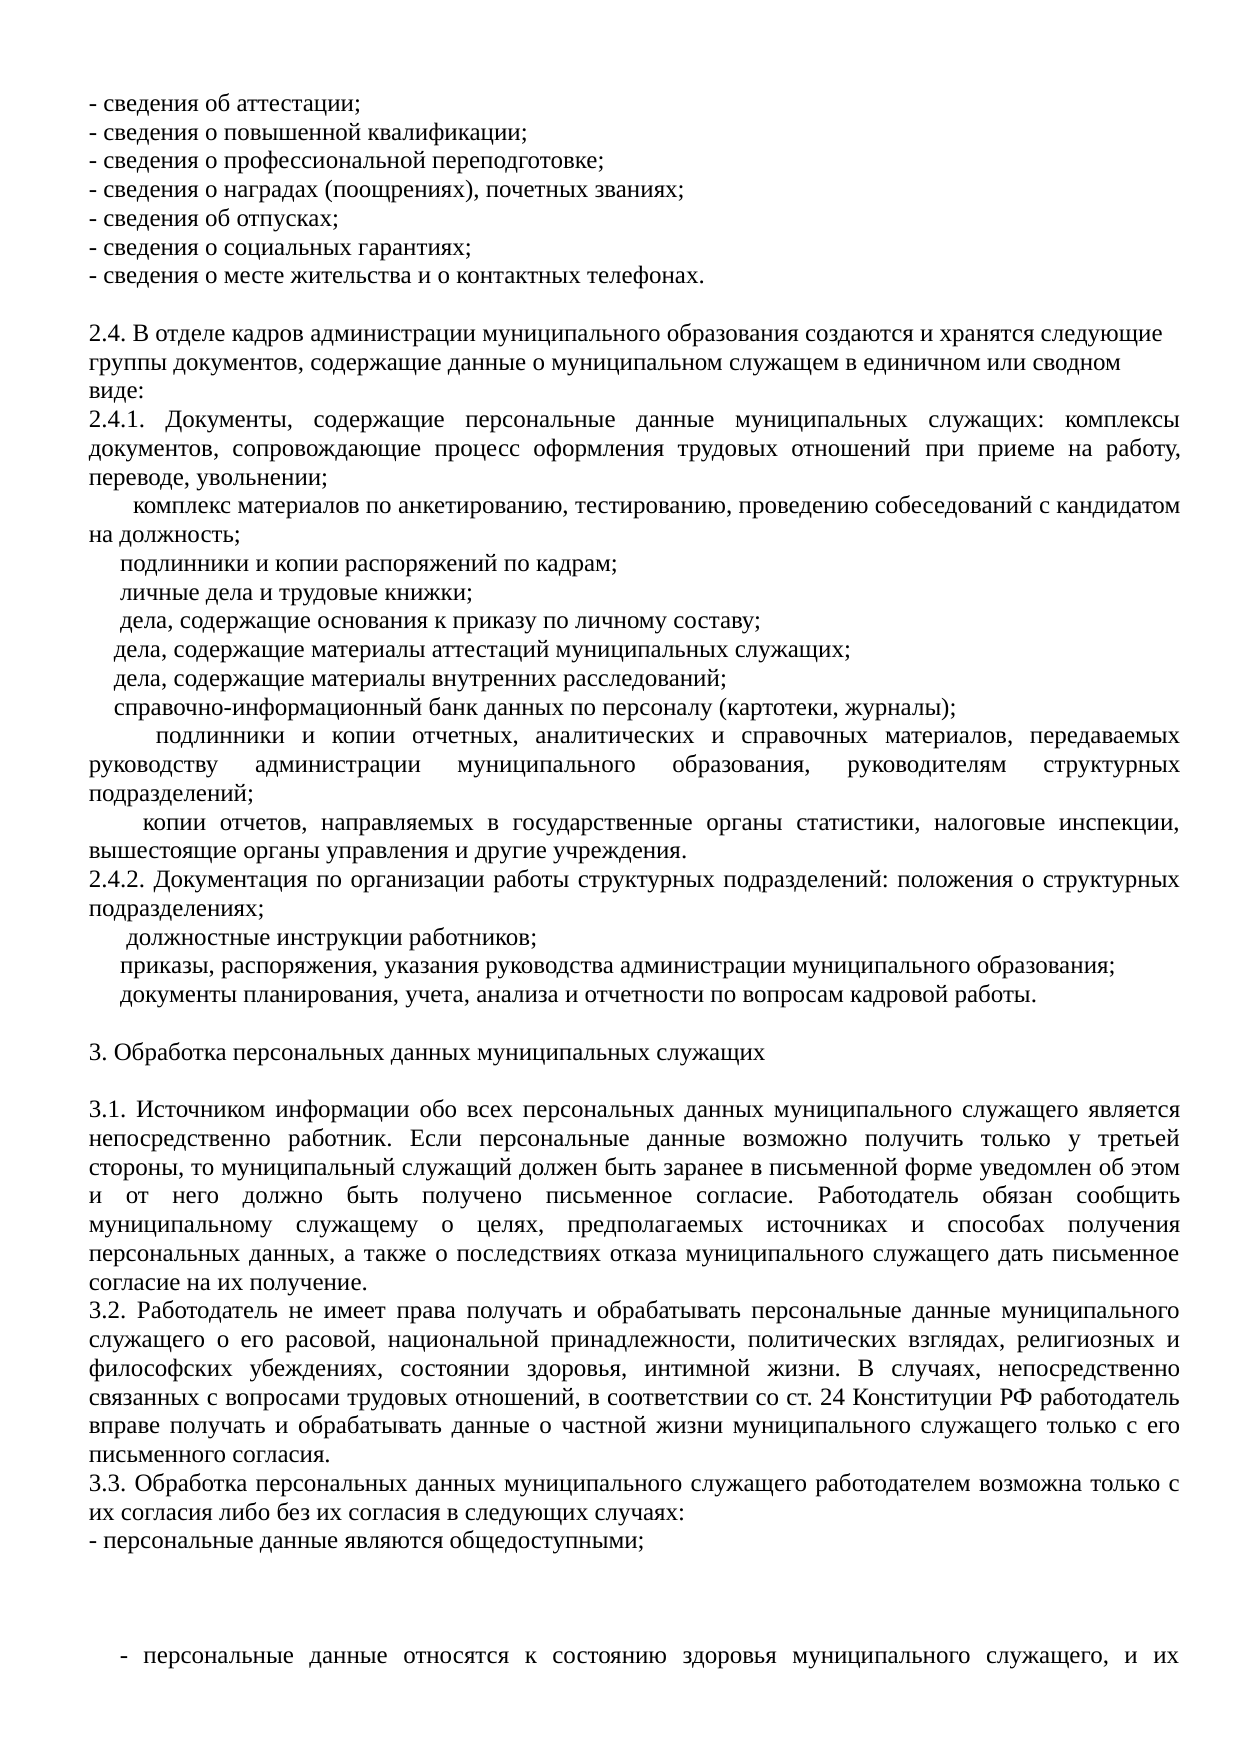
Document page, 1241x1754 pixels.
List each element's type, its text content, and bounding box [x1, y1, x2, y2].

text - сведения о социальных гарантиях; [88, 232, 1181, 260]
text подлинники и копии отчетных, аналитических и справочных материалов, передаваемых руководству администрации муниципального образования, руководителям структурных подразделений; [88, 720, 1181, 807]
text личные дела и трудовые книжки; [88, 577, 1181, 605]
text комплекс материалов по анкетированию, тестированию, проведению собеседований с кандидатом на должность; [88, 490, 1181, 548]
text - сведения о наградах (поощрениях), почетных званиях; [88, 174, 1181, 203]
text 3. Обработка персональных данных муниципальных служащих [88, 1037, 1181, 1065]
text документы планирования, учета, анализа и отчетности по вопросам кадровой работы. [88, 979, 1181, 1008]
text дела, содержащие материалы внутренних расследований; [88, 663, 1181, 692]
text подлинники и копии распоряжений по кадрам; [88, 548, 1181, 577]
text - сведения об аттестации; [88, 88, 1181, 117]
text дела, содержащие основания к приказу по личному составу; [88, 605, 1181, 634]
text - персональные данные являются общедоступными; [88, 1525, 1181, 1554]
text 3.1. Источником информации обо всех персональных данных муниципального служащего является непосредственно работник. Если персональные данные возможно получить только у третьей стороны, то муниципальный служащий должен быть заранее в письменной форме уведомлен об этом и от него должно быть получено письменное согласие. Работодатель обязан сообщить муниципальному служащему о целях, предполагаемых источниках и способах получения персональных данных, а также о последствиях отказа муниципального служащего дать письменное согласие на их получение. [88, 1094, 1181, 1295]
text - сведения об отпусках; [88, 203, 1181, 232]
text - сведения о повышенной квалификации; [88, 117, 1181, 145]
text 2.4.2. Документация по организации работы структурных подразделений: положения о структурных подразделениях; [88, 864, 1181, 922]
text копии отчетов, направляемых в государственные органы статистики, налоговые инспекции, вышестоящие органы управления и другие учреждения. [88, 807, 1181, 864]
text - персональные данные относятся к состоянию здоровья муниципального служащего, и их [88, 1640, 1181, 1669]
text - сведения о профессиональной переподготовке; [88, 145, 1181, 174]
text 2.4.1. Документы, содержащие персональные данные муниципальных служащих: комплексы документов, сопровождающие процесс оформления трудовых отношений при приеме на работу, переводе, увольнении; [88, 404, 1181, 490]
text 2.4. В отделе кадров администрации муниципального образования создаются и хранятся следующие группы документов, содержащие данные о муниципальном служащем в единичном или сводном виде: [88, 318, 1181, 404]
text справочно-информационный банк данных по персоналу (картотеки, журналы); [88, 692, 1181, 720]
text 3.3. Обработка персональных данных муниципального служащего работодателем возможна только с их согласия либо без их согласия в следующих случаях: [88, 1468, 1181, 1525]
text 3.2. Работодатель не имеет права получать и обрабатывать персональные данные муниципального служащего о его расовой, национальной принадлежности, политических взглядах, религиозных и философских убеждениях, состоянии здоровья, интимной жизни. В случаях, непосредственно связанных с вопросами трудовых отношений, в соответствии со ст. 24 Конституции РФ работодатель вправе получать и обрабатывать данные о частной жизни муниципального служащего только с его письменного согласия. [88, 1295, 1181, 1468]
text дела, содержащие материалы аттестаций муниципальных служащих; [88, 634, 1181, 663]
text должностные инструкции работников; [88, 922, 1181, 950]
text приказы, распоряжения, указания руководства администрации муниципального образования; [88, 950, 1181, 979]
text - сведения о месте жительства и о контактных телефонах. [88, 260, 1181, 289]
